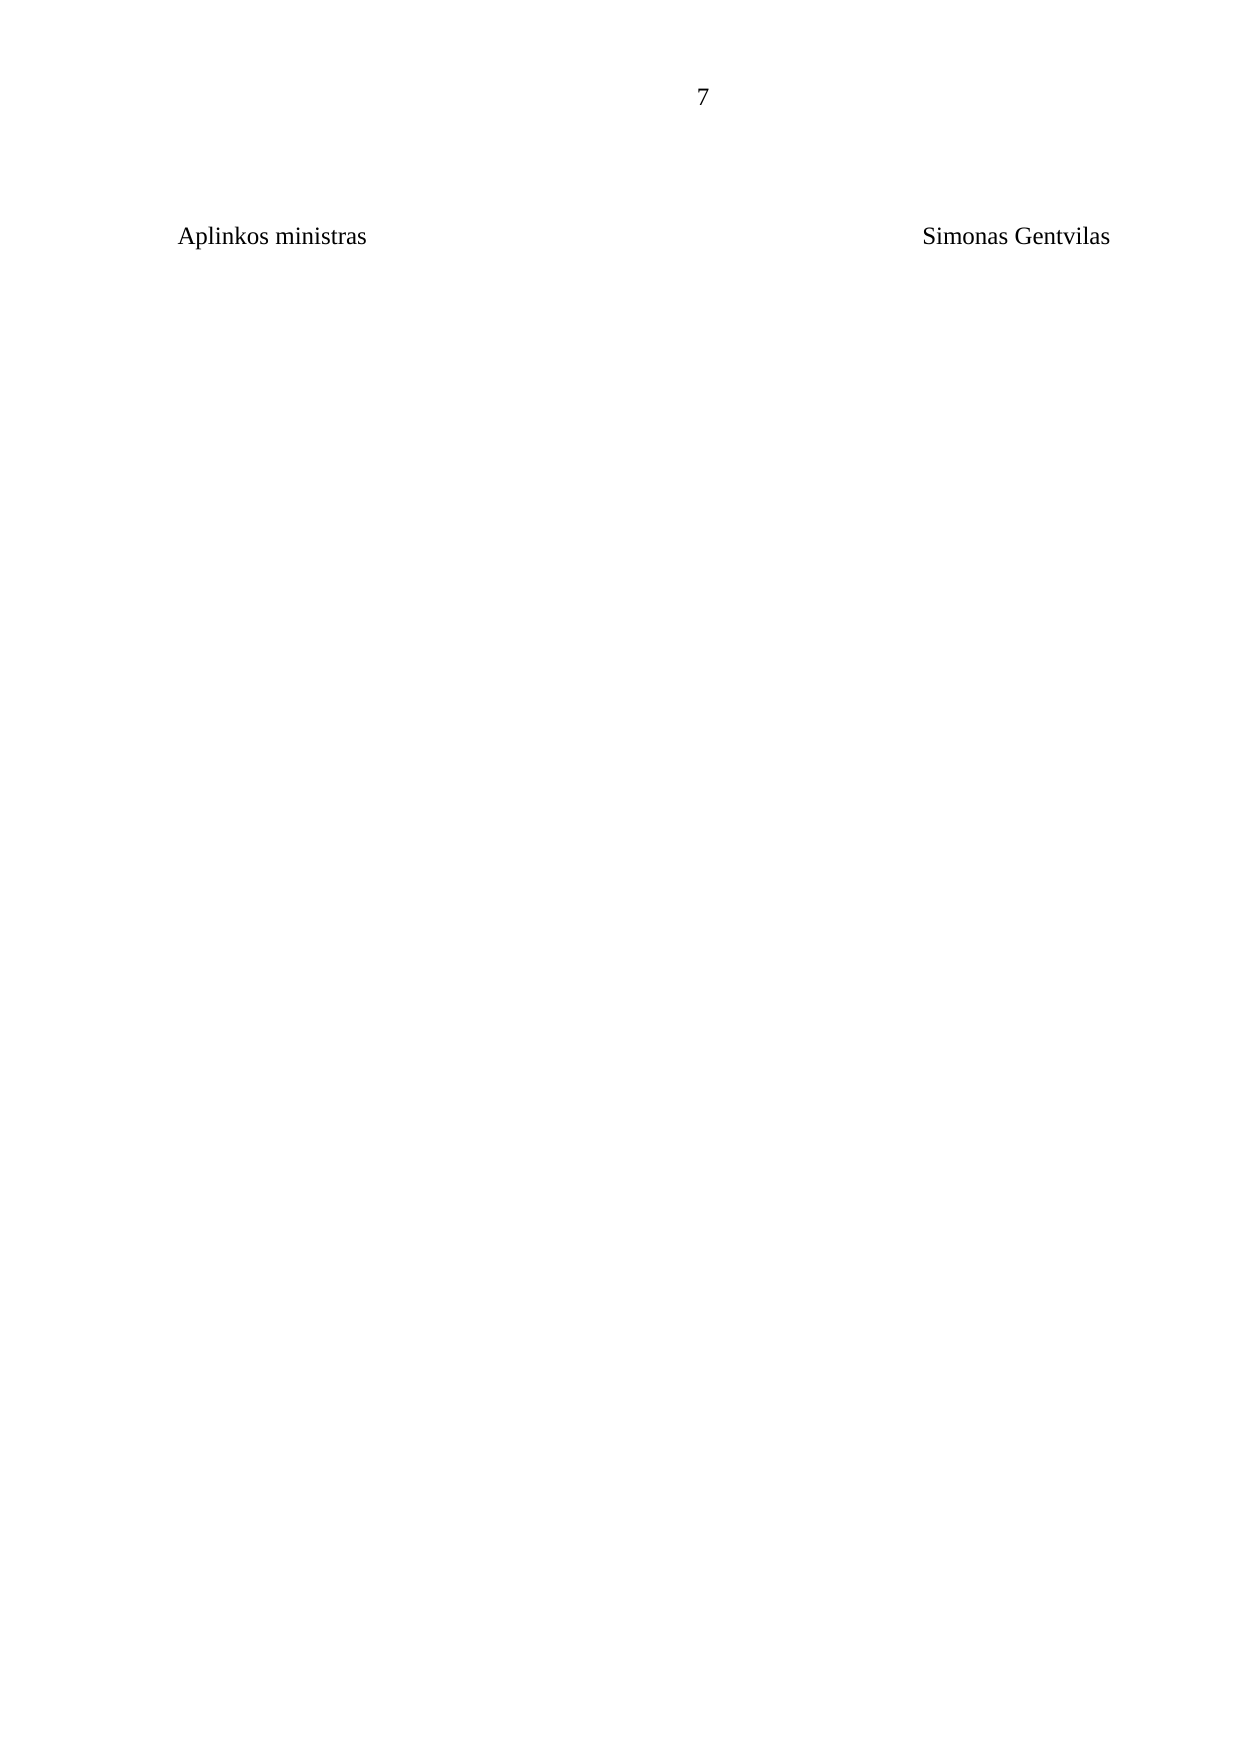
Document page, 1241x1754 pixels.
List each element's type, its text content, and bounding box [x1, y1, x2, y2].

text Aplinkos ministras Simonas Gentvilas [177, 215, 1152, 252]
